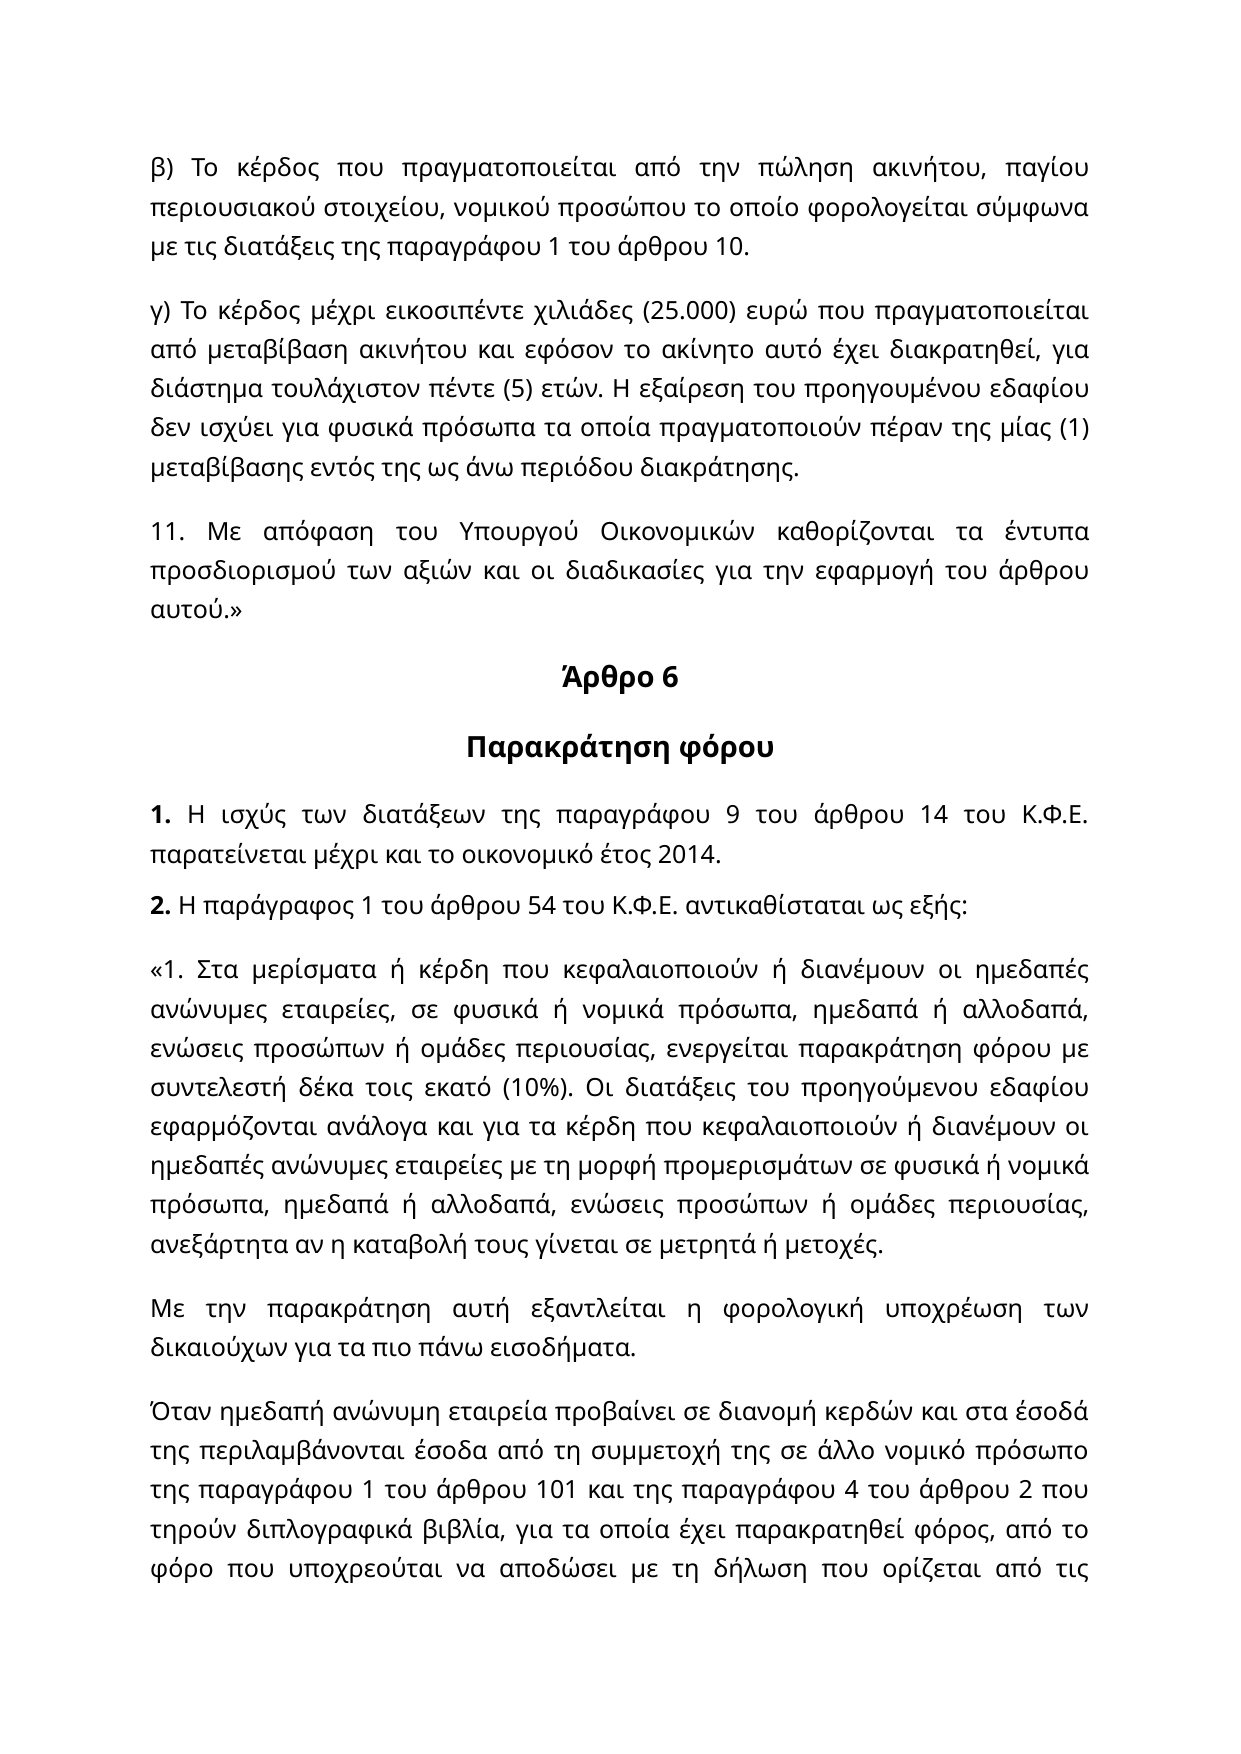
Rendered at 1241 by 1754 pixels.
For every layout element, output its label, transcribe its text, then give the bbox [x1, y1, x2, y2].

text «1. Στα μερίσματα ή κέρδη που κεφαλαιοποιούν ή διανέμουν οι ημεδαπές ανώνυμες εταιρείες, σε φυσικά ή νομικά πρόσωπα, ημεδαπά ή αλλοδαπά, ενώσεις προσώπων ή ομάδες περιουσίας, ενεργείται παρακράτηση φόρου με συντελεστή δέκα τοις εκατό (10%). Οι διατάξεις του προηγούμενου εδαφίου εφαρμόζονται ανάλογα και για τα κέρδη που κεφαλαιοποιούν ή διανέμουν οι ημεδαπές ανώνυμες εταιρείες με τη μορφή προμερισμάτων σε φυσικά ή νομικά πρόσωπα, ημεδαπά ή αλλοδαπά, ενώσεις προσώπων ή ομάδες περιουσίας, ανεξάρτητα αν η καταβολή τους γίνεται σε μετρητά ή μετοχές. [150, 952, 1090, 1260]
text 2. Η παράγραφος 1 του άρθρου 54 του Κ.Φ.Ε. αντικαθίσταται ως εξής: [150, 888, 1090, 922]
text Όταν ημεδαπή ανώνυμη εταιρεία προβαίνει σε διανομή κερδών και στα έσοδά της περιλαμβάνονται έσοδα από τη συμμετοχή της σε άλλο νομικό πρόσωπο της παραγράφου 1 του άρθρου 101 και της παραγράφου 4 του άρθρου 2 που τηρούν διπλογραφικά βιβλία, για τα οποία έχει παρακρατηθεί φόρος, από το φόρο που υποχρεούται να αποδώσει με τη δήλωση που ορίζεται από τις [150, 1394, 1090, 1584]
text β) Το κέρδος που πραγματοποιείται από την πώληση ακινήτου, παγίου περιουσιακού στοιχείου, νομικού προσώπου το οποίο φορολογείται σύμφωνα με τις διατάξεις της παραγράφου 1 του άρθρου 10. [150, 150, 1090, 262]
text 1. Η ισχύς των διατάξεων της παραγράφου 9 του άρθρου 14 του Κ.Φ.Ε. παρατείνεται μέχρι και το οικονομικό έτος 2014. [150, 797, 1090, 870]
subtitle Άρθρο 6 [150, 656, 1090, 696]
subtitle Παρακράτηση φόρου [150, 726, 1090, 766]
text 11. Με απόφαση του Υπουργού Οικονομικών καθορίζονται τα έντυπα προσδιορισμού των αξιών και οι διαδικασίες για την εφαρμογή του άρθρου αυτού.» [150, 513, 1090, 626]
text Με την παρακράτηση αυτή εξαντλείται η φορολογική υποχρέωση των δικαιούχων για τα πιο πάνω εισοδήματα. [150, 1290, 1090, 1364]
text γ) Το κέρδος μέχρι εικοσιπέντε χιλιάδες (25.000) ευρώ που πραγματοποιείται από μεταβίβαση ακινήτου και εφόσον το ακίνητο αυτό έχει διακρατηθεί, για διάστημα τουλάχιστον πέντε (5) ετών. Η εξαίρεση του προηγουμένου εδαφίου δεν ισχύει για φυσικά πρόσωπα τα οποία πραγματοποιούν πέραν της μίας (1) μεταβίβασης εντός της ως άνω περιόδου διακράτησης. [150, 292, 1090, 483]
